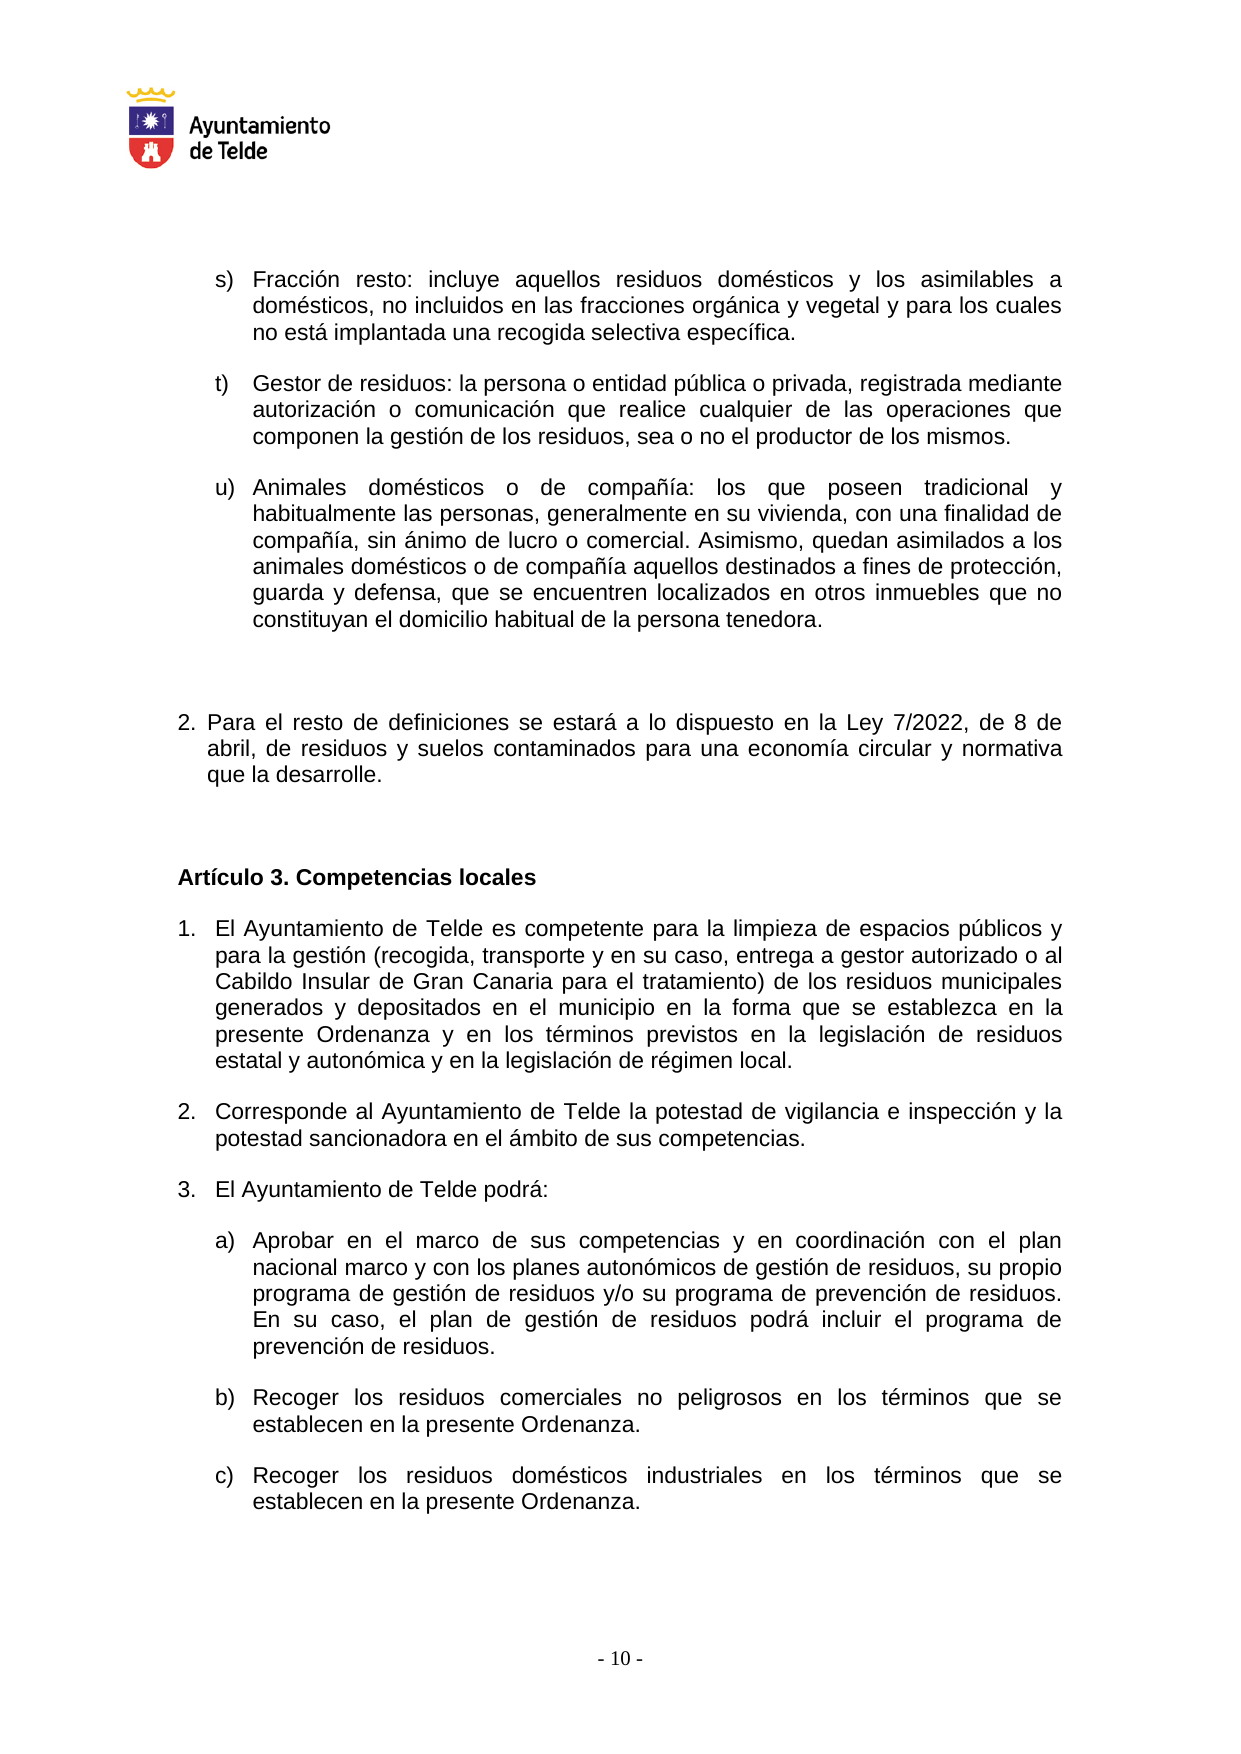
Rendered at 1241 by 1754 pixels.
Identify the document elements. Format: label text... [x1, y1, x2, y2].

list Para el resto de definiciones se estará a lo dispuesto en la Ley 7/2022, de 8 de abril, de residuos y suelos contaminados para una economía circular y normativa que la desarrolle. [177, 708, 1063, 787]
list El Ayuntamiento de Telde podrá: [177, 1176, 1063, 1202]
list Animales domésticos o de compañía: los que poseen tradicional y habitualmente las personas, generalmente en su vivienda, con una finalidad de compañía, sin ánimo de lucro o comercial. Asimismo, quedan asimilados a los animales domésticos o de compañía aquellos destinados a fines de protección, guarda y defensa, que se encuentren localizados en otros inmuebles que no constituyan el domicilio habitual de la persona tenedora. [215, 474, 1063, 632]
list Gestor de residuos: la persona o entidad pública o privada, registrada mediante autorización o comunicación que realice cualquier de las operaciones que componen la gestión de los residuos, sea o no el productor de los mismos. [215, 370, 1063, 449]
list Aprobar en el marco de sus competencias y en coordinación con el plan nacional marco y con los planes autonómicos de gestión de residuos, su propio programa de gestión de residuos y/o su programa de prevención de residuos. En su caso, el plan de gestión de residuos podrá incluir el programa de prevención de residuos. [215, 1227, 1063, 1359]
list Recoger los residuos domésticos industriales en los términos que se establecen en la presente Ordenanza. [215, 1462, 1063, 1514]
picture [105, 72, 349, 185]
list Fracción resto: incluye aquellos residuos domésticos y los asimilables a domésticos, no incluidos en las fracciones orgánica y vegetal y para los cuales no está implantada una recogida selectiva específica. [215, 266, 1063, 345]
list Corresponde al Ayuntamiento de Telde la potestad de vigilancia e inspección y la potestad sancionadora en el ámbito de sus competencias. [177, 1098, 1063, 1151]
list Recoger los residuos comerciales no peligrosos en los términos que se establecen en la presente Ordenanza. [215, 1384, 1063, 1437]
subtitle Artículo 3. Competencias locales [177, 864, 1063, 890]
list El Ayuntamiento de Telde es competente para la limpieza de espacios públicos y para la gestión (recogida, transporte y en su caso, entrega a gestor autorizado o al Cabildo Insular de Gran Canaria para el tratamiento) de los residuos municipales generados y depositados en el municipio en la forma que se establezca en la presente Ordenanza y en los términos previstos en la legislación de residuos estatal y autonómica y en la legislación de régimen local. [177, 915, 1063, 1073]
